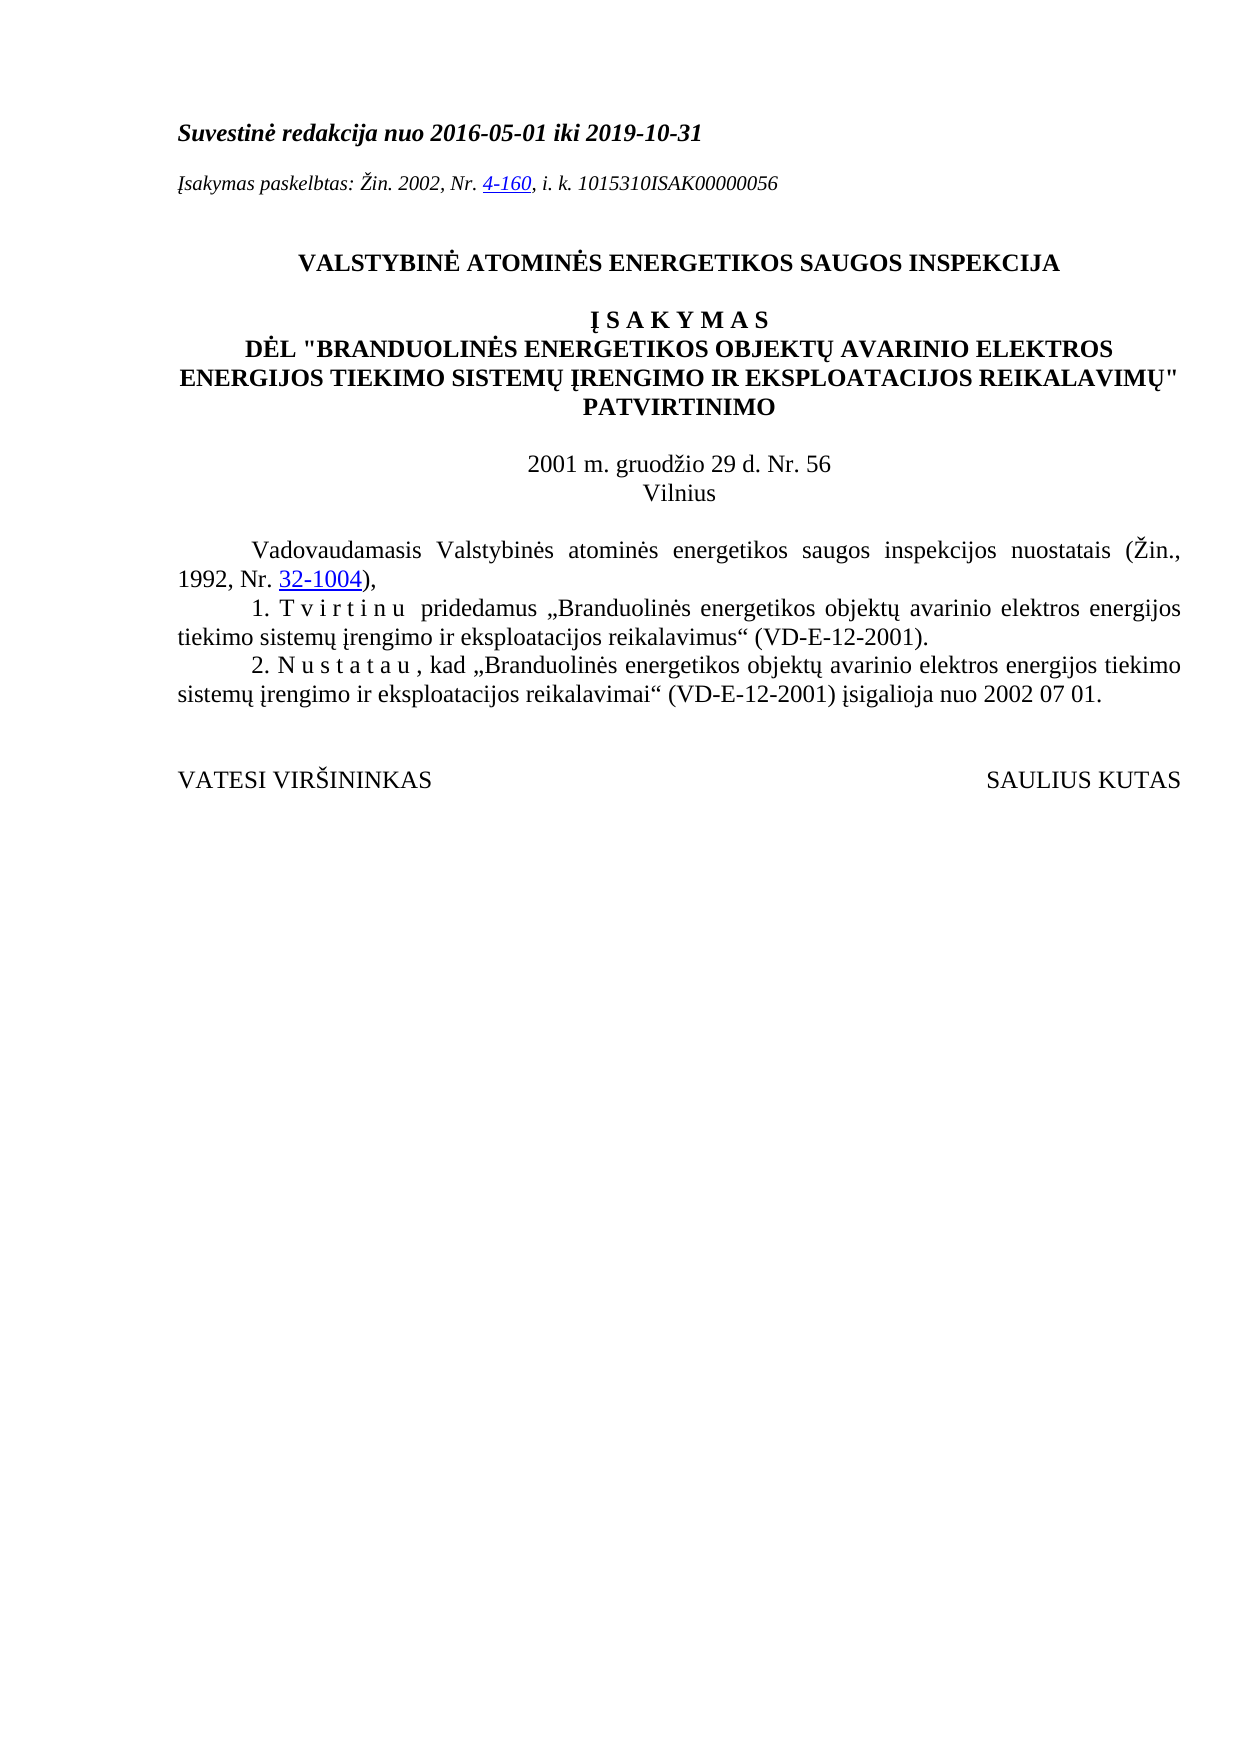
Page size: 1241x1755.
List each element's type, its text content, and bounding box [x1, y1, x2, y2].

text Vadovaudamasis Valstybinės atominės energetikos saugos inspekcijos nuostatais (Žin., 1992, Nr. 32-1004), [177, 535, 1181, 593]
text 2. Nustatau, kad „Branduolinės energetikos objektų avarinio elektros energijos tiekimo sistemų įrengimo ir eksploatacijos reikalavimai“ (VD-E-12-2001) įsigalioja nuo 2002 07 01. [177, 650, 1181, 708]
text Į S A K Y M A S [177, 305, 1181, 334]
text Suvestinė redakcija nuo 2016-05-01 iki 2019-10-31 [177, 118, 1181, 147]
text Vilnius [177, 478, 1181, 507]
text VATESI VIRŠININKAS SAULIUS KUTAS [177, 765, 1181, 794]
text 1. Tvirtinu pridedamus „Branduolinės energetikos objektų avarinio elektros energijos tiekimo sistemų įrengimo ir eksploatacijos reikalavimus“ (VD-E-12-2001). [177, 593, 1181, 650]
text VALSTYBINĖ ATOMINĖS ENERGETIKOS SAUGOS INSPEKCIJA [177, 248, 1181, 277]
text 2001 m. gruodžio 29 d. Nr. 56 [177, 449, 1181, 478]
text Įsakymas paskelbtas: Žin. 2002, Nr. 4-160, i. k. 1015310ISAK00000056 [177, 171, 1181, 195]
text DĖL "BRANDUOLINĖS ENERGETIKOS OBJEKTŲ AVARINIO ELEKTROS ENERGIJOS TIEKIMO SISTEMŲ ĮRENGIMO IR EKSPLOATACIJOS REIKALAVIMŲ" PATVIRTINIMO [177, 334, 1181, 420]
